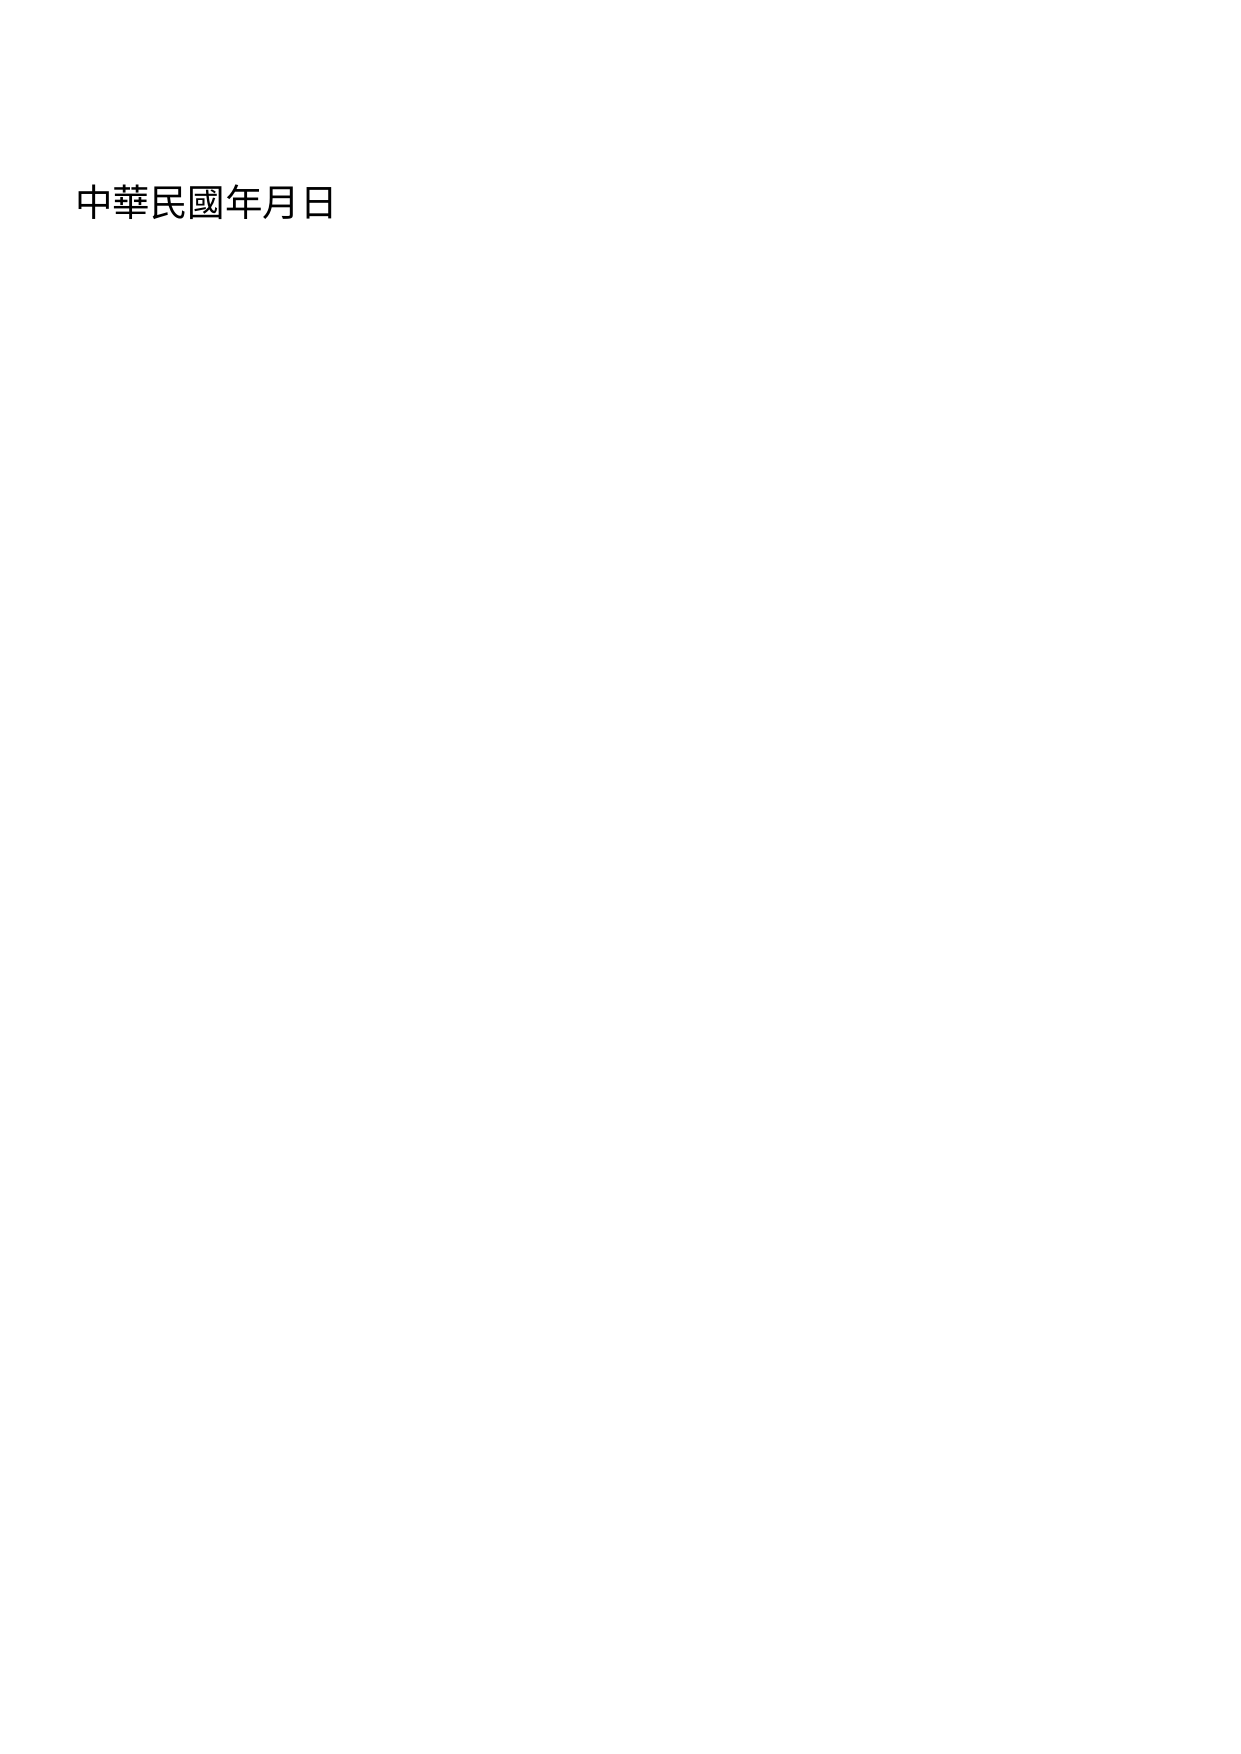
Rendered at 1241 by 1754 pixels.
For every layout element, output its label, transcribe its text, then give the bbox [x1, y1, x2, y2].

text 中華民國年月日 [75, 158, 1165, 221]
